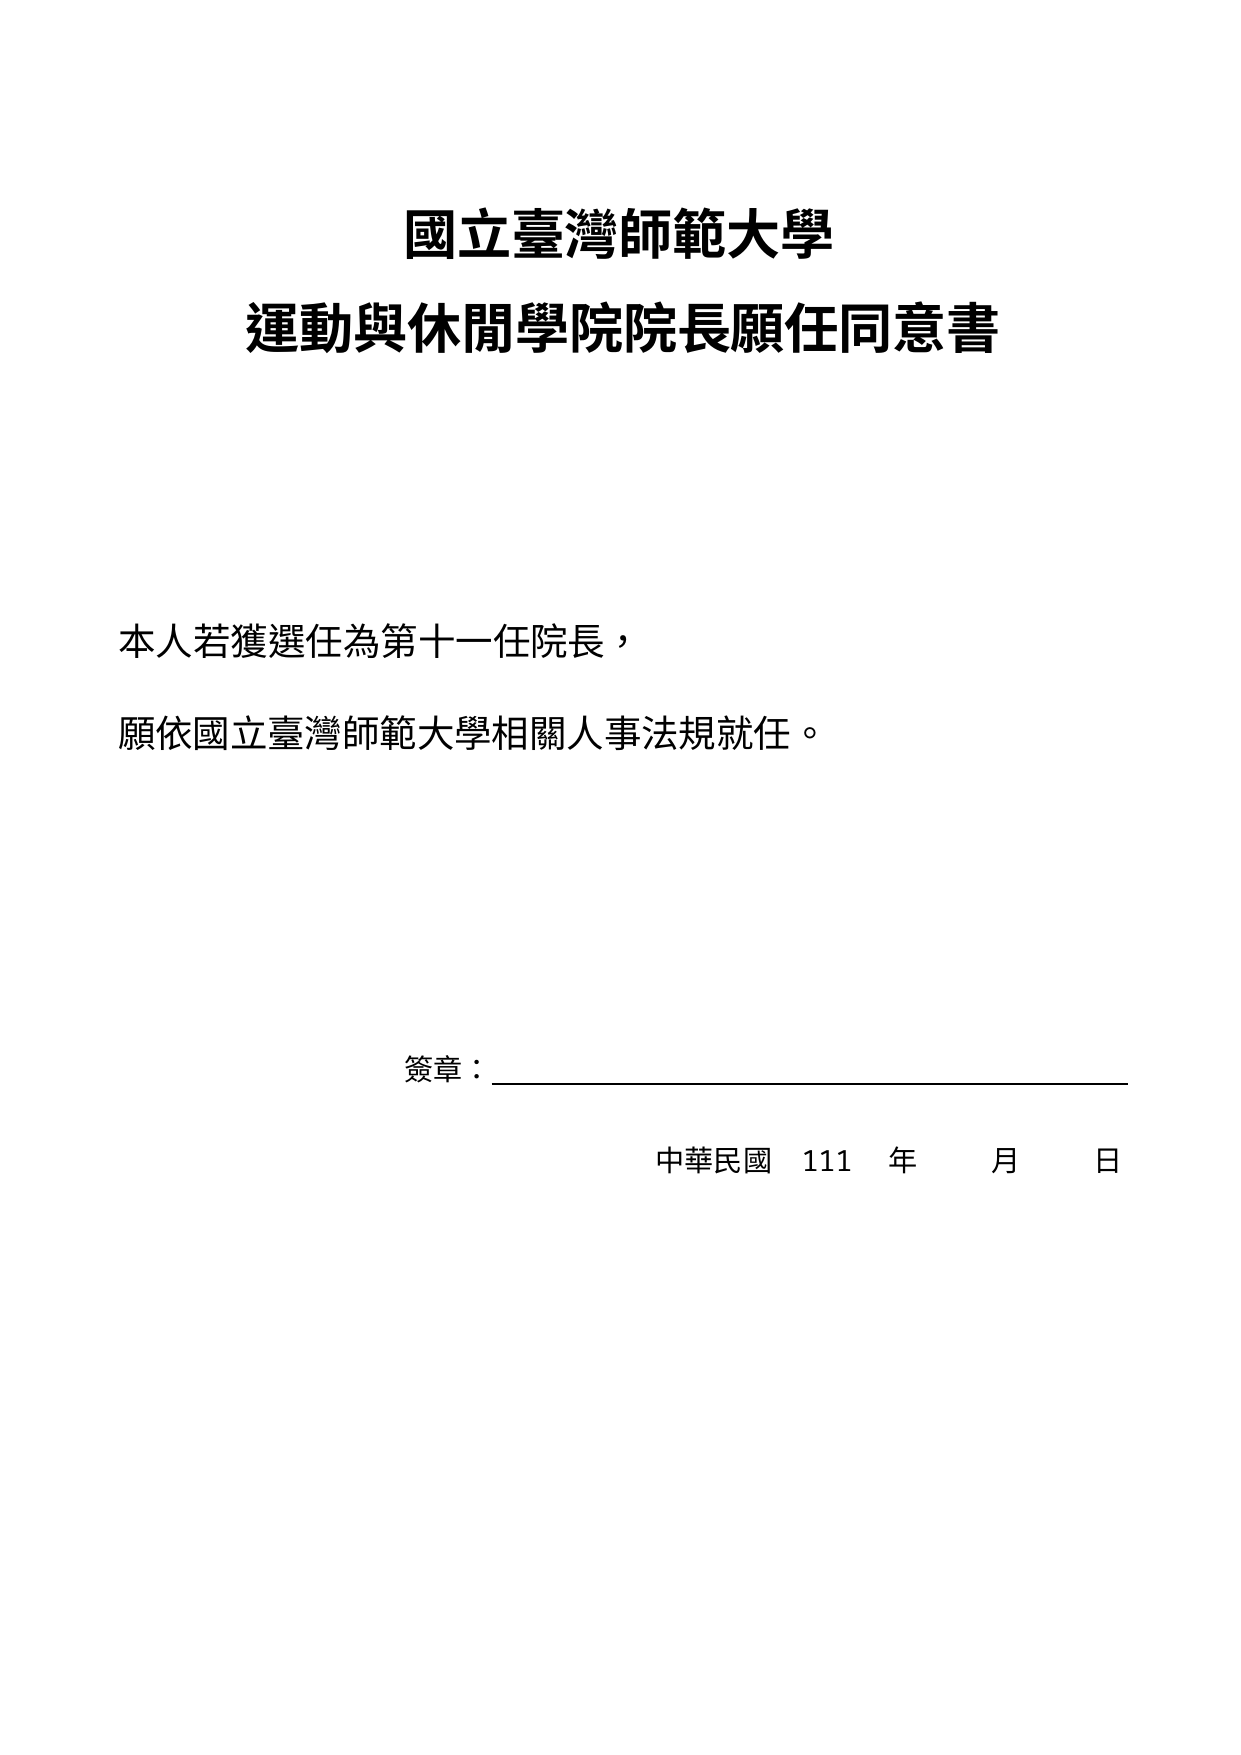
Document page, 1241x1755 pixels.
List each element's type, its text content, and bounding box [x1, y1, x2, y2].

text 願依國立臺灣師範大學相關人事法規就任。 [118, 704, 1134, 758]
text 簽章： [211, 1046, 1134, 1089]
text 運動與休閒學院院長願任同意書 [106, 286, 1140, 364]
text 國立臺灣師範大學 [106, 191, 1140, 270]
text 中華民國 111 年 月 日 [655, 1138, 1134, 1180]
text 本人若獲選任為第十一任院長， [118, 612, 1134, 666]
